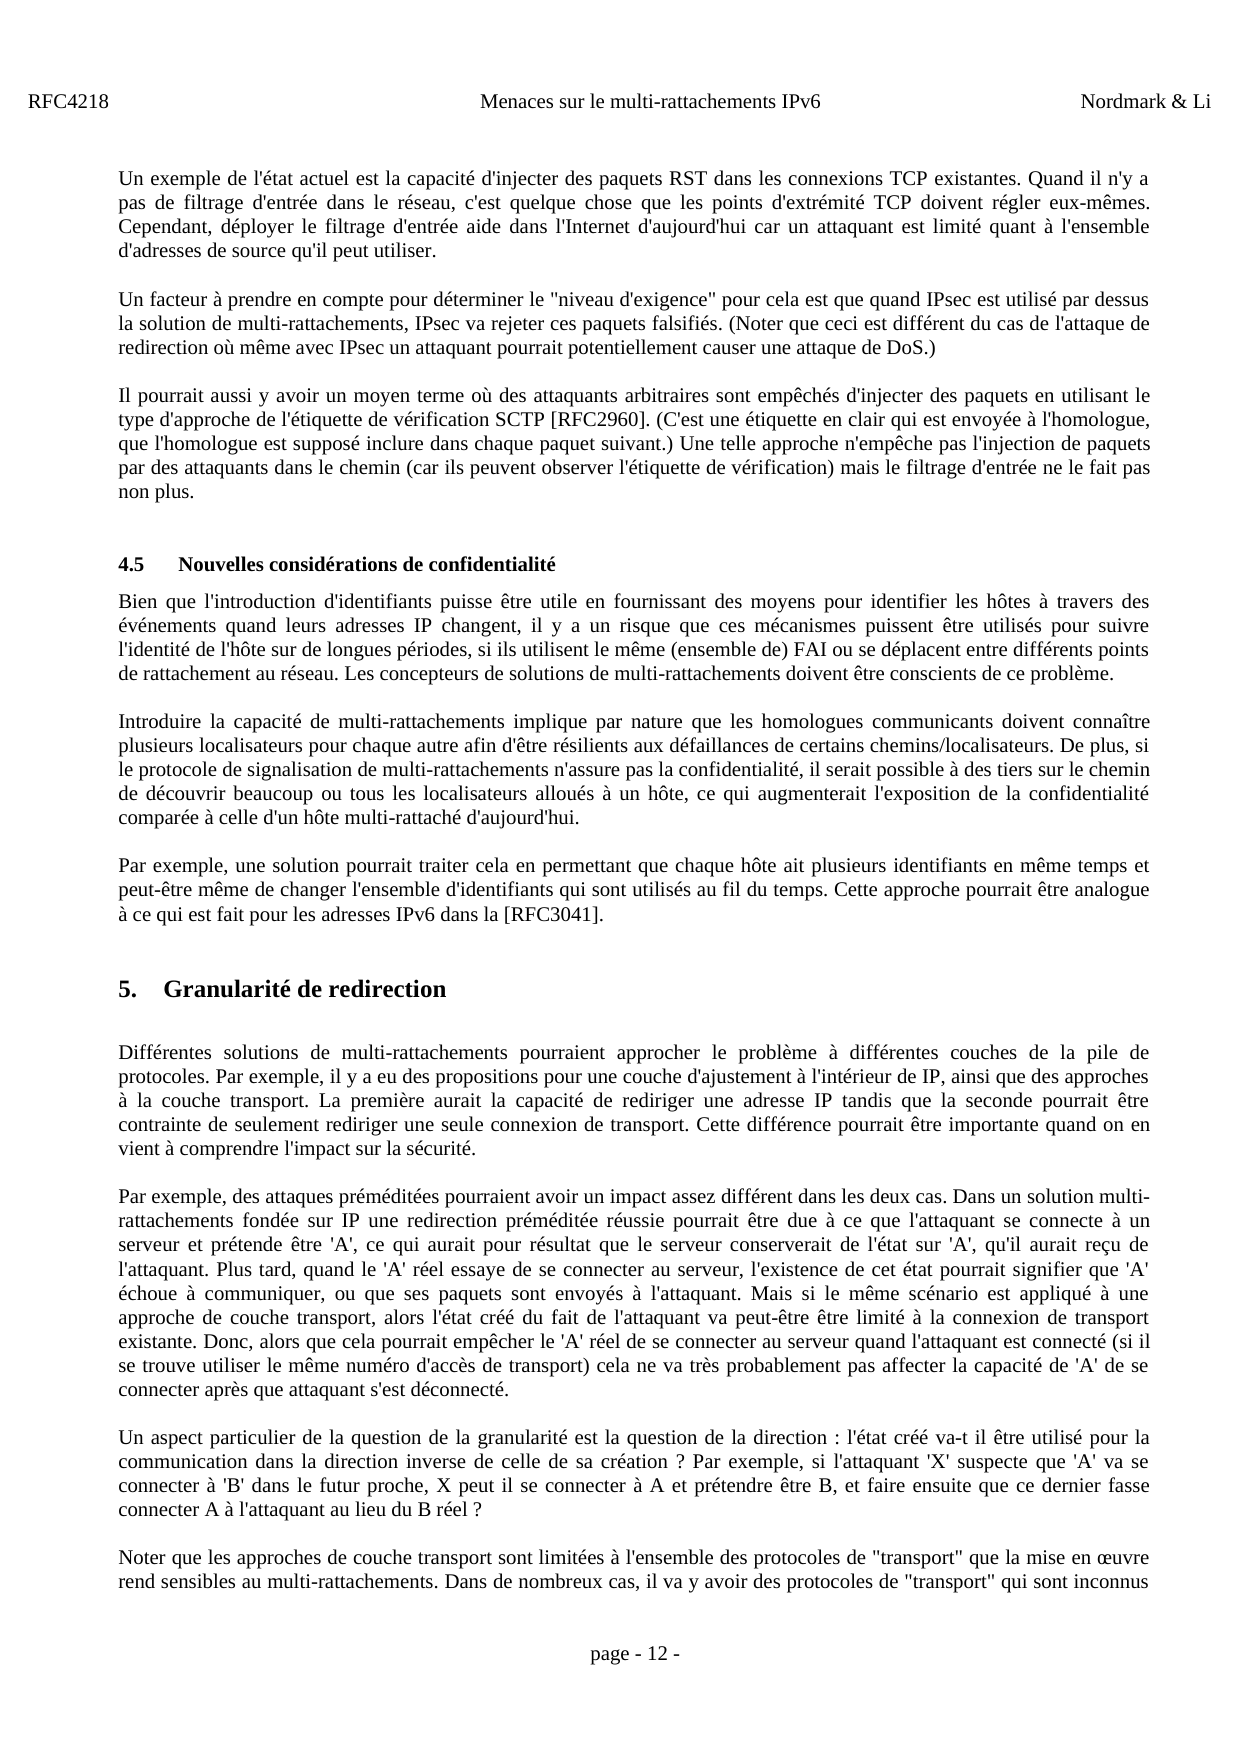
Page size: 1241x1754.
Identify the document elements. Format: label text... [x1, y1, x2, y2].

text Il pourrait aussi y avoir un moyen terme où des attaquants arbitraires sont empêchés d'injecter des paquets en utilisant le type d'approche de l'étiquette de vérification SCTP [RFC2960]. (C'est une étiquette en clair qui est envoyée à l'homologue, que l'homologue est supposé inclure dans chaque paquet suivant.) Une telle approche n'empêche pas l'injection de paquets par des attaquants dans le chemin (car ils peuvent observer l'étiquette de vérification) mais le filtrage d'entrée ne le fait pas non plus. [118, 383, 1152, 503]
text Différentes solutions de multi-rattachements pourraient approcher le problème à différentes couches de la pile de protocoles. Par exemple, il y a eu des propositions pour une couche d'ajustement à l'intérieur de IP, ainsi que des approches à la couche transport. La première aurait la capacité de rediriger une adresse IP tandis que la seconde pourrait être contrainte de seulement rediriger une seule connexion de transport. Cette différence pourrait être importante quand on en vient à comprendre l'impact sur la sécurité. [118, 1040, 1152, 1160]
text Introduire la capacité de multi-rattachements implique par nature que les homologues communicants doivent connaître plusieurs localisateurs pour chaque autre afin d'être résilients aux défaillances de certains chemins/localisateurs. De plus, si le protocole de signalisation de multi-rattachements n'assure pas la confidentialité, il serait possible à des tiers sur le chemin de découvrir beaucoup ou tous les localisateurs alloués à un hôte, ce qui augmenterait l'exposition de la confidentialité comparée à celle d'un hôte multi-rattaché d'aujourd'hui. [118, 709, 1152, 829]
text Par exemple, des attaques préméditées pourraient avoir un impact assez différent dans les deux cas. Dans un solution multi-rattachements fondée sur IP une redirection préméditée réussie pourrait être due à ce que l'attaquant se connecte à un serveur et prétende être 'A', ce qui aurait pour résultat que le serveur conserverait de l'état sur 'A', qu'il aurait reçu de l'attaquant. Plus tard, quand le 'A' réel essaye de se connecter au serveur, l'existence de cet état pourrait signifier que 'A' échoue à communiquer, ou que ses paquets sont envoyés à l'attaquant. Mais si le même scénario est appliqué à une approche de couche transport, alors l'état créé du fait de l'attaquant va peut-être être limité à la connexion de transport existante. Donc, alors que cela pourrait empêcher le 'A' réel de se connecter au serveur quand l'attaquant est connecté (si il se trouve utiliser le même numéro d'accès de transport) cela ne va très probablement pas affecter la capacité de 'A' de se connecter après que attaquant s'est déconnecté. [118, 1184, 1152, 1401]
text Bien que l'introduction d'identifiants puisse être utile en fournissant des moyens pour identifier les hôtes à travers des événements quand leurs adresses IP changent, il y a un risque que ces mécanismes puissent être utilisés pour suivre l'identité de l'hôte sur de longues périodes, si ils utilisent le même (ensemble de) FAI ou se déplacent entre différents points de rattachement au réseau. Les concepteurs de solutions de multi-rattachements doivent être conscients de ce problème. [118, 589, 1152, 685]
text Par exemple, une solution pourrait traiter cela en permettant que chaque hôte ait plusieurs identifiants en même temps et peut-être même de changer l'ensemble d'identifiants qui sont utilisés au fil du temps. Cette approche pourrait être analogue à ce qui est fait pour les adresses IPv6 dans la [RFC3041]. [118, 853, 1152, 926]
subtitle 4.5 Nouvelles considérations de confidentialité [118, 552, 1152, 576]
text Noter que les approches de couche transport sont limitées à l'ensemble des protocoles de "transport" que la mise en œuvre rend sensibles au multi-rattachements. Dans de nombreux cas, il va y avoir des protocoles de "transport" qui sont inconnus [118, 1545, 1152, 1593]
text Un facteur à prendre en compte pour déterminer le "niveau d'exigence" pour cela est que quand IPsec est utilisé par dessus la solution de multi-rattachements, IPsec va rejeter ces paquets falsifiés. (Noter que ceci est différent du cas de l'attaque de redirection où même avec IPsec un attaquant pourrait potentiellement causer une attaque de DoS.) [118, 286, 1152, 359]
text Un aspect particulier de la question de la granularité est la question de la direction : l'état créé va-t il être utilisé pour la communication dans la direction inverse de celle de sa création ? Par exemple, si l'attaquant 'X' suspecte que 'A' va se connecter à 'B' dans le futur proche, X peut il se connecter à A et prétendre être B, et faire ensuite que ce dernier fasse connecter A à l'attaquant au lieu du B réel ? [118, 1425, 1152, 1521]
subtitle 5. Granularité de redirection [118, 974, 1152, 1003]
text Un exemple de l'état actuel est la capacité d'injecter des paquets RST dans les connexions TCP existantes. Quand il n'y a pas de filtrage d'entrée dans le réseau, c'est quelque chose que les points d'extrémité TCP doivent régler eux-mêmes. Cependant, déployer le filtrage d'entrée aide dans l'Internet d'aujourd'hui car un attaquant est limité quant à l'ensemble d'adresses de source qu'il peut utiliser. [118, 166, 1152, 262]
